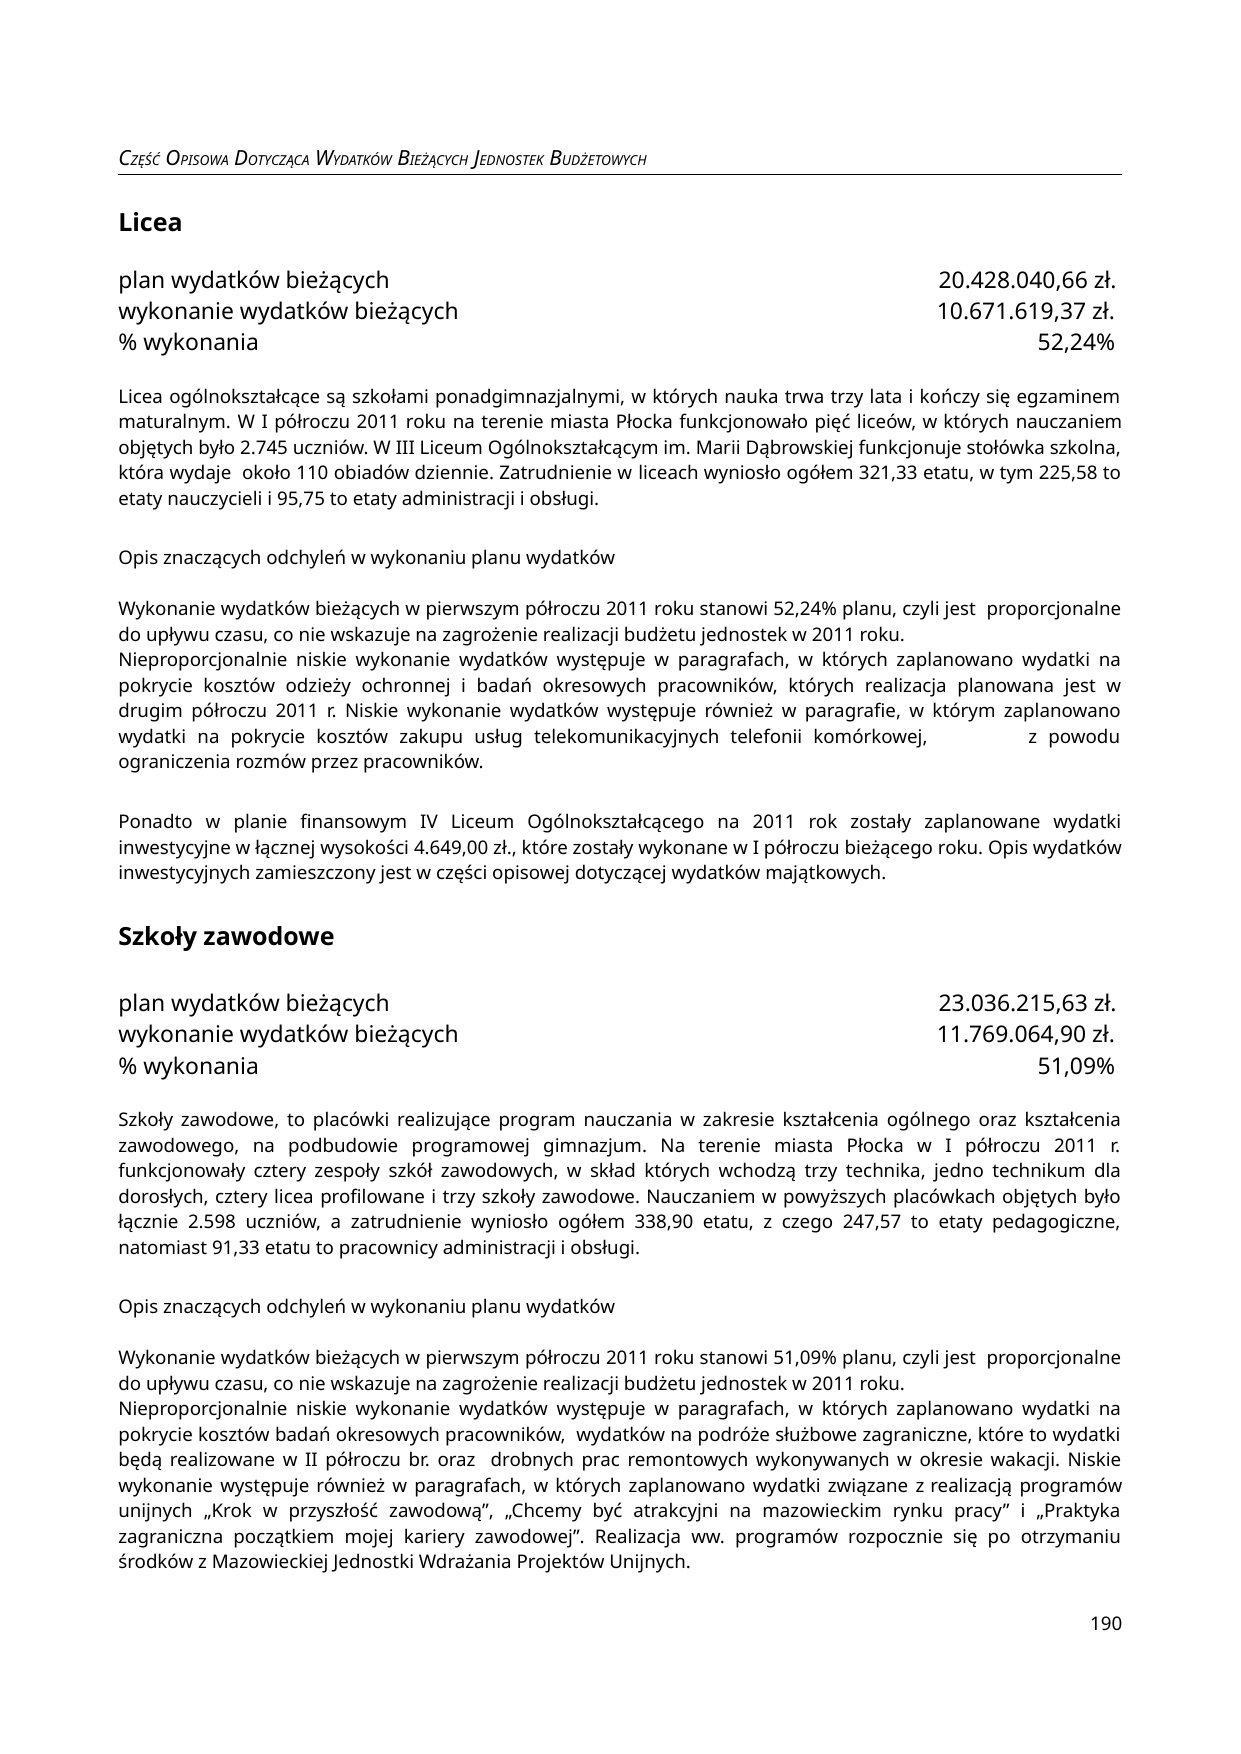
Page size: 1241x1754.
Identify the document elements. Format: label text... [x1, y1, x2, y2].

text Szkoły zawodowe [118, 919, 1122, 953]
text Nieproporcjonalnie niskie wykonanie wydatków występuje w paragrafach, w których zaplanowano wydatki na pokrycie kosztów badań okresowych pracowników, wydatków na podróże służbowe zagraniczne, które to wydatki będą realizowane w II półroczu br. oraz drobnych prac remontowych wykonywanych w okresie wakacji. Niskie wykonanie występuje również w paragrafach, w których zaplanowano wydatki związane z realizacją programów unijnych „Krok w przyszłość zawodową”, „Chcemy być atrakcyjni na mazowieckim rynku pracy” i „Praktyka zagraniczna początkiem mojej kariery zawodowej”. Realizacja ww. programów rozpocznie się po otrzymaniu środków z Mazowieckiej Jednostki Wdrażania Projektów Unijnych. [118, 1396, 1122, 1574]
text Nieproporcjonalnie niskie wykonanie wydatków występuje w paragrafach, w których zaplanowano wydatki na pokrycie kosztów odzieży ochronnej i badań okresowych pracowników, których realizacja planowana jest w drugim półroczu 2011 r. Niskie wykonanie wydatków występuje również w paragrafie, w którym zaplanowano wydatki na pokrycie kosztów zakupu usług telekomunikacyjnych telefonii komórkowej, z powodu ograniczenia rozmów przez pracowników. [118, 647, 1122, 774]
text wykonanie wydatków bieżących 11.769.064,90 zł. [118, 1018, 1122, 1050]
text Licea [118, 204, 1122, 238]
text % wykonania 52,24% [118, 326, 1122, 357]
text plan wydatków bieżących 20.428.040,66 zł. [118, 264, 1119, 295]
text wykonanie wydatków bieżących 10.671.619,37 zł. [118, 295, 1122, 326]
text Wykonanie wydatków bieżących w pierwszym półroczu 2011 roku stanowi 51,09% planu, czyli jest proporcjonalne do upływu czasu, co nie wskazuje na zagrożenie realizacji budżetu jednostek w 2011 roku. [118, 1345, 1122, 1396]
text % wykonania 51,09% [118, 1050, 1122, 1081]
text Szkoły zawodowe, to placówki realizujące program nauczania w zakresie kształcenia ogólnego oraz kształcenia zawodowego, na podbudowie programowej gimnazjum. Na terenie miasta Płocka w I półroczu 2011 r. funkcjonowały cztery zespoły szkół zawodowych, w skład których wchodzą trzy technika, jedno technikum dla dorosłych, cztery licea profilowane i trzy szkoły zawodowe. Nauczaniem w powyższych placówkach objętych było łącznie 2.598 uczniów, a zatrudnienie wyniosło ogółem 338,90 etatu, z czego 247,57 to etaty pedagogiczne, natomiast 91,33 etatu to pracownicy administracji i obsługi. [118, 1106, 1122, 1259]
text Licea ogólnokształcące są szkołami ponadgimnazjalnymi, w których nauka trwa trzy lata i kończy się egzaminem maturalnym. W I półroczu 2011 roku na terenie miasta Płocka funkcjonowało pięć liceów, w których nauczaniem objętych było 2.745 uczniów. W III Liceum Ogólnokształcącym im. Marii Dąbrowskiej funkcjonuje stołówka szkolna, która wydaje około 110 obiadów dziennie. Zatrudnienie w liceach wyniosło ogółem 321,33 etatu, w tym 225,58 to etaty nauczycieli i 95,75 to etaty administracji i obsługi. [118, 383, 1122, 511]
text Opis znaczących odchyleń w wykonaniu planu wydatków [118, 545, 1122, 570]
text Wykonanie wydatków bieżących w pierwszym półroczu 2011 roku stanowi 52,24% planu, czyli jest proporcjonalne do upływu czasu, co nie wskazuje na zagrożenie realizacji budżetu jednostek w 2011 roku. [118, 596, 1122, 647]
text Opis znaczących odchyleń w wykonaniu planu wydatków [118, 1294, 1122, 1319]
text plan wydatków bieżących 23.036.215,63 zł. [118, 987, 1119, 1018]
text Ponadto w planie finansowym IV Liceum Ogólnokształcącego na 2011 rok zostały zaplanowane wydatki inwestycyjne w łącznej wysokości 4.649,00 zł., które zostały wykonane w I półroczu bieżącego roku. Opis wydatków inwestycyjnych zamieszczony jest w części opisowej dotyczącej wydatków majątkowych. [118, 808, 1122, 885]
